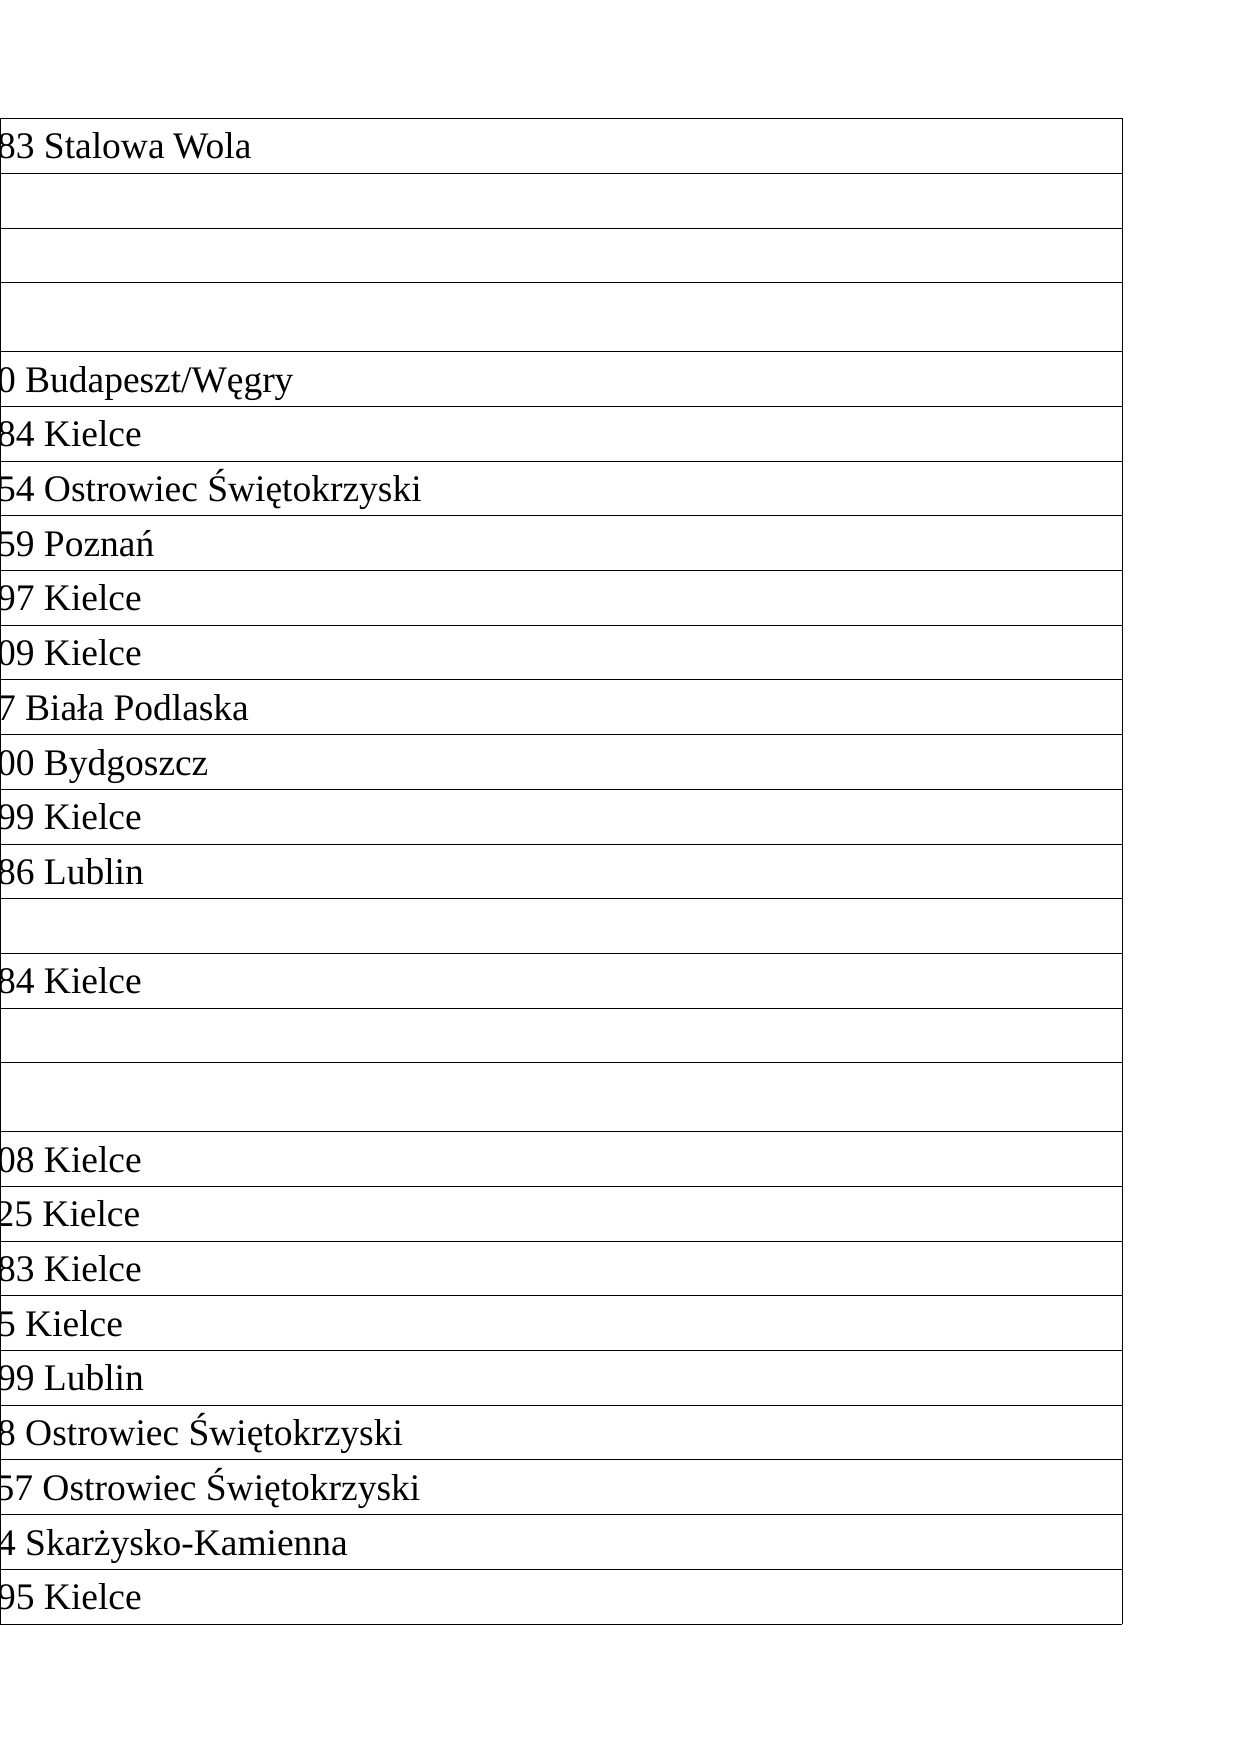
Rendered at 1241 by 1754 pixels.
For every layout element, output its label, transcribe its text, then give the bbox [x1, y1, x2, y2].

table_cell 10.10.2008 Kielce [1, 1132, 1122, 1186]
table_cell 24.04.1999 Kielce [1, 790, 1122, 843]
table_cell 5.09.1980 Budapeszt/Węgry [1, 352, 1122, 406]
table_cell 29.05.1999 Lublin [1, 1351, 1122, 1405]
table_cell 17.11.1957 Ostrowiec Świętokrzyski [1, 1460, 1122, 1514]
table_cell Najlepsi juniorzy (U20) [1, 283, 1122, 351]
table_cell 28.06.1959 Poznań [1, 516, 1122, 570]
table_cell 11.05.2025 Kielce [1, 1187, 1122, 1241]
table_cell 15.05.1983 Kielce [1, 1242, 1122, 1295]
table_cell [1, 1009, 1122, 1062]
table_cell 27.05.2000 Bydgoszcz [1, 735, 1122, 789]
table_cell 31.10.1954 Ostrowiec Świętokrzyski [1, 462, 1122, 515]
table_cell Najlepszy 18-latek [1, 899, 1122, 953]
table_cell 10.06.1984 Kielce [1, 407, 1122, 461]
table_cell 16.09.1995 Kielce [1, 1570, 1122, 1623]
table_cell Najlepsi juniorzy młodsi (U18) [1, 1063, 1122, 1131]
table_cell 17.05.1997 Kielce [1, 571, 1122, 625]
table_cell 25.04.2009 Kielce [1, 626, 1122, 679]
table_cell 4.09.2005 Kielce [1, 1296, 1122, 1350]
table_cell 2.06.2007 Biała Podlaska [1, 680, 1122, 734]
table_cell 15.06.1986 Lublin [1, 845, 1122, 898]
table_cell [1, 229, 1122, 282]
table_cell 6.10.1968 Ostrowiec Świętokrzyski [1, 1406, 1122, 1459]
table_cell 6.10.1974 Skarżysko-Kamienna [1, 1515, 1122, 1569]
table_cell 10.06.1984 Kielce [1, 954, 1122, 1007]
table_cell 17.09.1983 Stalowa Wola [1, 119, 1122, 173]
table_cell 1966 [1, 174, 1122, 227]
